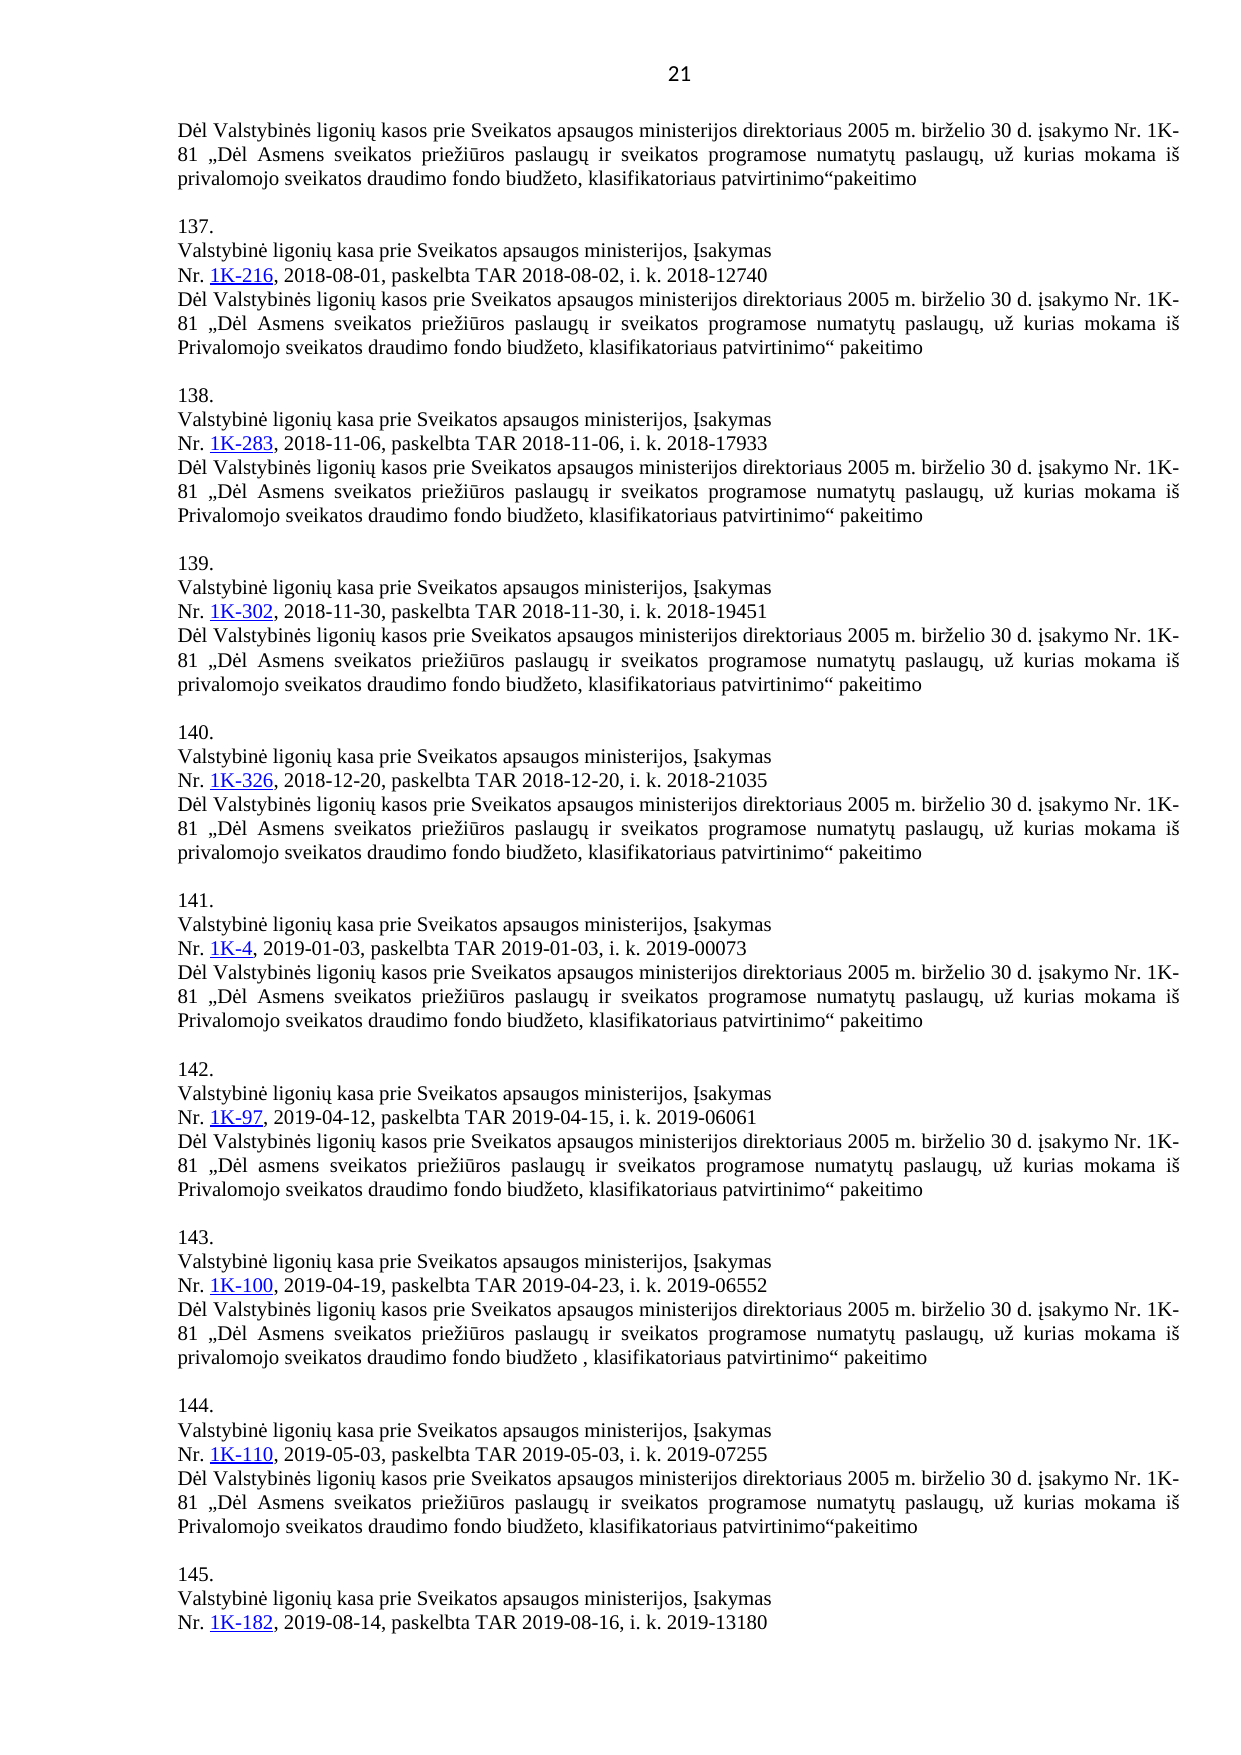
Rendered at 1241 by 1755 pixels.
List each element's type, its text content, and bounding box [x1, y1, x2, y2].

text Nr. 1K-216, 2018-08-01, paskelbta TAR 2018-08-02, i. k. 2018-12740 [177, 262, 1181, 287]
text Valstybinė ligonių kasa prie Sveikatos apsaugos ministerijos, Įsakymas [177, 1081, 1181, 1105]
text Nr. 1K-4, 2019-01-03, paskelbta TAR 2019-01-03, i. k. 2019-00073 [177, 936, 1181, 960]
text 137. [177, 214, 1181, 238]
text Dėl Valstybinės ligonių kasos prie Sveikatos apsaugos ministerijos direktoriaus 2005 m. birželio 30 d. įsakymo Nr. 1K-81 „Dėl Asmens sveikatos priežiūros paslaugų ir sveikatos programose numatytų paslaugų, už kurias mokama iš Privalomojo sveikatos draudimo fondo biudžeto, klasifikatoriaus patvirtinimo“ pakeitimo [177, 960, 1181, 1032]
text Dėl Valstybinės ligonių kasos prie Sveikatos apsaugos ministerijos direktoriaus 2005 m. birželio 30 d. įsakymo Nr. 1K-81 „Dėl Asmens sveikatos priežiūros paslaugų ir sveikatos programose numatytų paslaugų, už kurias mokama iš Privalomojo sveikatos draudimo fondo biudžeto, klasifikatoriaus patvirtinimo“ pakeitimo [177, 455, 1181, 527]
text Valstybinė ligonių kasa prie Sveikatos apsaugos ministerijos, Įsakymas [177, 575, 1181, 599]
text 140. [177, 720, 1181, 744]
text 141. [177, 888, 1181, 912]
text Valstybinė ligonių kasa prie Sveikatos apsaugos ministerijos, Įsakymas [177, 407, 1181, 431]
text 145. [177, 1562, 1181, 1586]
text Dėl Valstybinės ligonių kasos prie Sveikatos apsaugos ministerijos direktoriaus 2005 m. birželio 30 d. įsakymo Nr. 1K-81 „Dėl Asmens sveikatos priežiūros paslaugų ir sveikatos programose numatytų paslaugų, už kurias mokama iš Privalomojo sveikatos draudimo fondo biudžeto, klasifikatoriaus patvirtinimo“pakeitimo [177, 1466, 1181, 1538]
text Dėl Valstybinės ligonių kasos prie Sveikatos apsaugos ministerijos direktoriaus 2005 m. birželio 30 d. įsakymo Nr. 1K-81 „Dėl Asmens sveikatos priežiūros paslaugų ir sveikatos programose numatytų paslaugų, už kurias mokama iš privalomojo sveikatos draudimo fondo biudžeto, klasifikatoriaus patvirtinimo“pakeitimo [177, 118, 1181, 190]
text Nr. 1K-110, 2019-05-03, paskelbta TAR 2019-05-03, i. k. 2019-07255 [177, 1442, 1181, 1466]
text Dėl Valstybinės ligonių kasos prie Sveikatos apsaugos ministerijos direktoriaus 2005 m. birželio 30 d. įsakymo Nr. 1K-81 „Dėl Asmens sveikatos priežiūros paslaugų ir sveikatos programose numatytų paslaugų, už kurias mokama iš Privalomojo sveikatos draudimo fondo biudžeto, klasifikatoriaus patvirtinimo“ pakeitimo [177, 287, 1181, 359]
text 143. [177, 1225, 1181, 1249]
text Nr. 1K-182, 2019-08-14, paskelbta TAR 2019-08-16, i. k. 2019-13180 [177, 1610, 1181, 1634]
text 144. [177, 1393, 1181, 1417]
text Dėl Valstybinės ligonių kasos prie Sveikatos apsaugos ministerijos direktoriaus 2005 m. birželio 30 d. įsakymo Nr. 1K-81 „Dėl Asmens sveikatos priežiūros paslaugų ir sveikatos programose numatytų paslaugų, už kurias mokama iš privalomojo sveikatos draudimo fondo biudžeto , klasifikatoriaus patvirtinimo“ pakeitimo [177, 1297, 1181, 1369]
text Nr. 1K-302, 2018-11-30, paskelbta TAR 2018-11-30, i. k. 2018-19451 [177, 599, 1181, 623]
text Valstybinė ligonių kasa prie Sveikatos apsaugos ministerijos, Įsakymas [177, 1249, 1181, 1273]
text Nr. 1K-97, 2019-04-12, paskelbta TAR 2019-04-15, i. k. 2019-06061 [177, 1105, 1181, 1129]
text Valstybinė ligonių kasa prie Sveikatos apsaugos ministerijos, Įsakymas [177, 1586, 1181, 1610]
text Nr. 1K-100, 2019-04-19, paskelbta TAR 2019-04-23, i. k. 2019-06552 [177, 1273, 1181, 1297]
text Dėl Valstybinės ligonių kasos prie Sveikatos apsaugos ministerijos direktoriaus 2005 m. birželio 30 d. įsakymo Nr. 1K-81 „Dėl Asmens sveikatos priežiūros paslaugų ir sveikatos programose numatytų paslaugų, už kurias mokama iš privalomojo sveikatos draudimo fondo biudžeto, klasifikatoriaus patvirtinimo“ pakeitimo [177, 623, 1181, 696]
text Valstybinė ligonių kasa prie Sveikatos apsaugos ministerijos, Įsakymas [177, 912, 1181, 936]
text 138. [177, 383, 1181, 407]
text Nr. 1K-283, 2018-11-06, paskelbta TAR 2018-11-06, i. k. 2018-17933 [177, 431, 1181, 455]
text 142. [177, 1057, 1181, 1081]
text Nr. 1K-326, 2018-12-20, paskelbta TAR 2018-12-20, i. k. 2018-21035 [177, 768, 1181, 792]
text Dėl Valstybinės ligonių kasos prie Sveikatos apsaugos ministerijos direktoriaus 2005 m. birželio 30 d. įsakymo Nr. 1K-81 „Dėl asmens sveikatos priežiūros paslaugų ir sveikatos programose numatytų paslaugų, už kurias mokama iš Privalomojo sveikatos draudimo fondo biudžeto, klasifikatoriaus patvirtinimo“ pakeitimo [177, 1129, 1181, 1201]
text Valstybinė ligonių kasa prie Sveikatos apsaugos ministerijos, Įsakymas [177, 744, 1181, 768]
text Valstybinė ligonių kasa prie Sveikatos apsaugos ministerijos, Įsakymas [177, 1417, 1181, 1442]
text Valstybinė ligonių kasa prie Sveikatos apsaugos ministerijos, Įsakymas [177, 238, 1181, 262]
text Dėl Valstybinės ligonių kasos prie Sveikatos apsaugos ministerijos direktoriaus 2005 m. birželio 30 d. įsakymo Nr. 1K-81 „Dėl Asmens sveikatos priežiūros paslaugų ir sveikatos programose numatytų paslaugų, už kurias mokama iš privalomojo sveikatos draudimo fondo biudžeto, klasifikatoriaus patvirtinimo“ pakeitimo [177, 792, 1181, 864]
text 139. [177, 551, 1181, 575]
